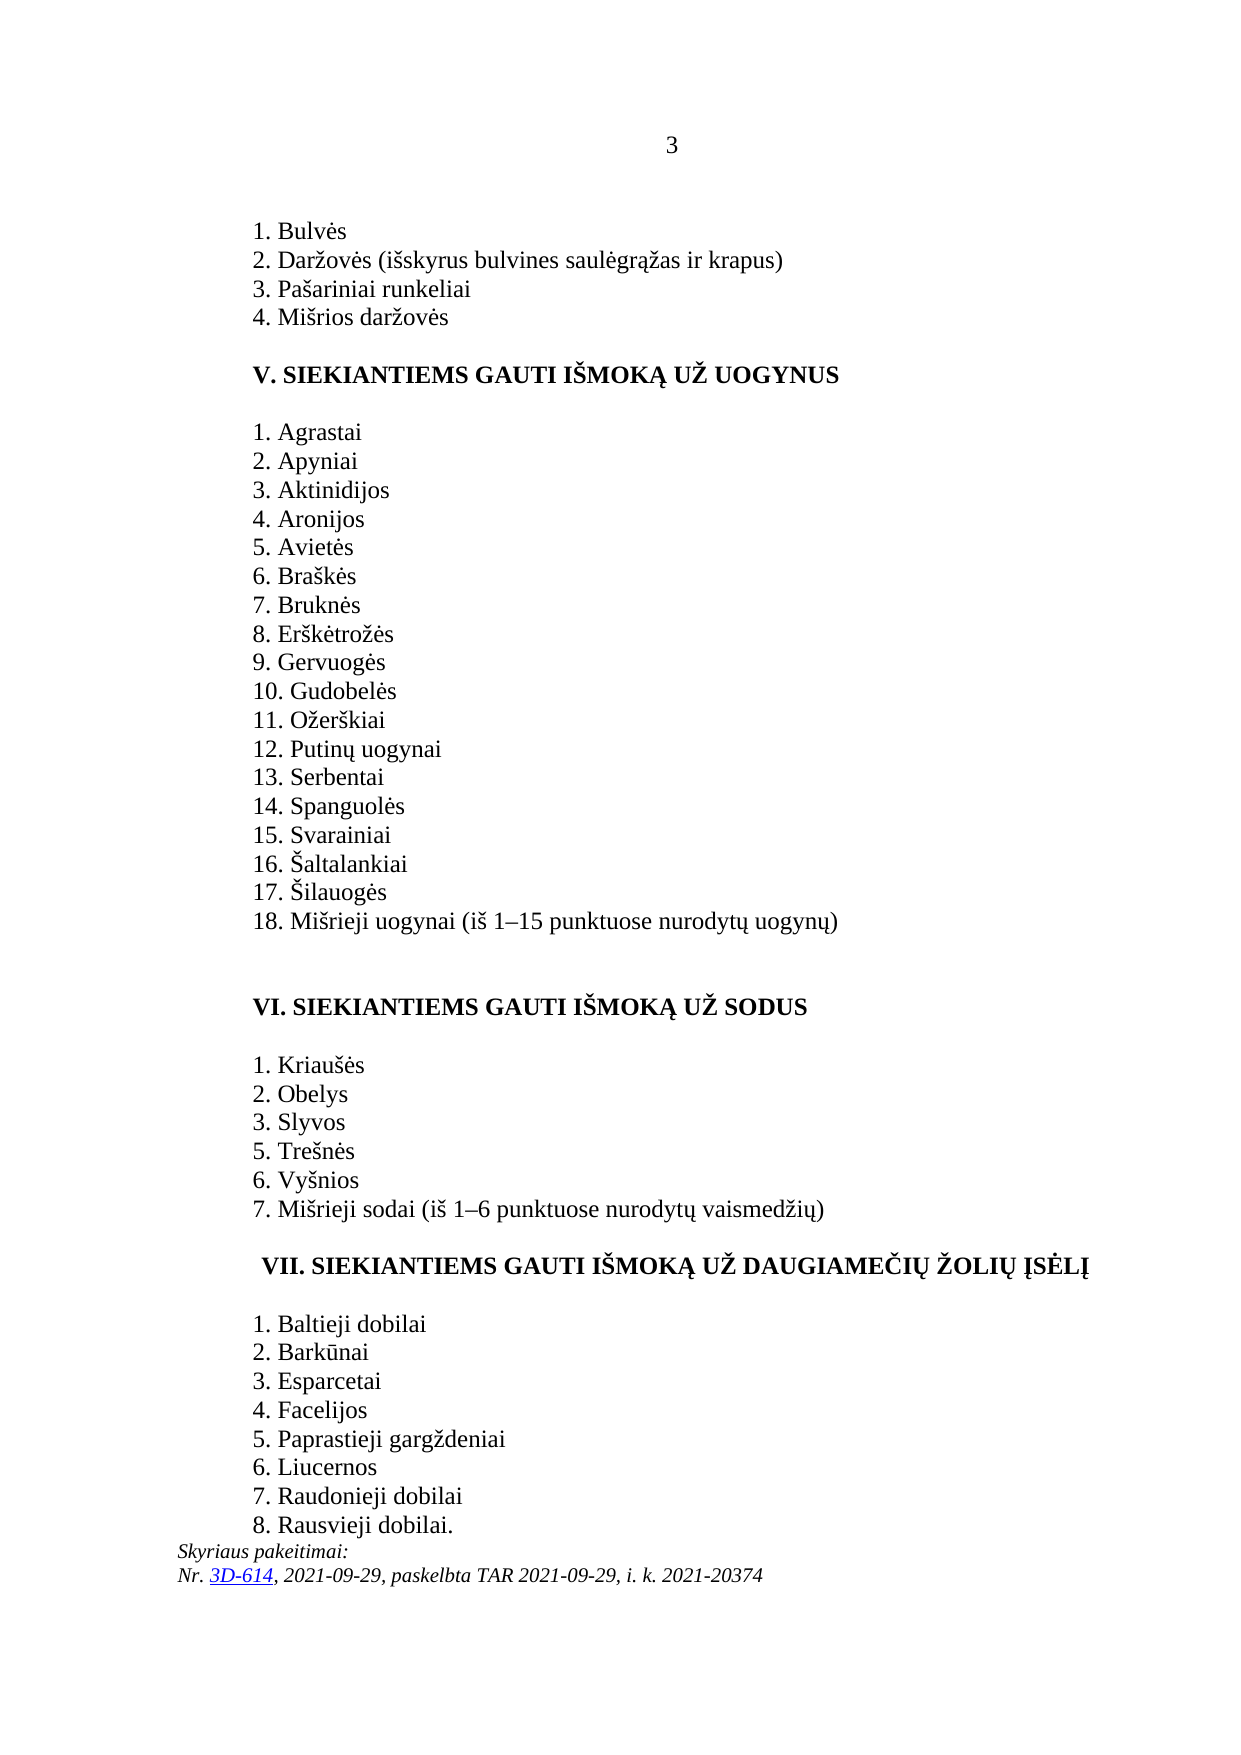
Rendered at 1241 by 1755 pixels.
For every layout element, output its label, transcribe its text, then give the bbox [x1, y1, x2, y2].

text 11. Ožerškiai [177, 705, 1167, 734]
text 6. Liucernos [177, 1452, 1167, 1481]
text 3. Pašariniai runkeliai [177, 274, 1167, 302]
text 2. Obelys [177, 1079, 1167, 1107]
text 2. Apyniai [177, 446, 1167, 475]
text 12. Putinų uogynai [177, 734, 1167, 762]
text 13. Serbentai [177, 762, 1167, 791]
text 7. Mišrieji sodai (iš 1–6 punktuose nurodytų vaismedžių) [177, 1194, 1167, 1222]
text 5. Trešnės [177, 1136, 1167, 1165]
text 1. Agrastai [177, 417, 1167, 446]
text 5. Paprastieji gargždeniai [177, 1424, 1167, 1452]
text 10. Gudobelės [177, 676, 1167, 705]
text VI. SIEKIANTIEMS GAUTI IŠMOKĄ UŽ SODUS [177, 992, 1167, 1021]
text 7. Raudonieji dobilai [177, 1481, 1167, 1510]
text 5. Avietės [177, 532, 1167, 561]
text 17. Šilauogės [177, 877, 1167, 906]
text 3. Esparcetai [177, 1366, 1167, 1395]
text 7. Bruknės [177, 590, 1167, 619]
text 8. Erškėtrožės [177, 619, 1167, 647]
text 4. Facelijos [177, 1395, 1167, 1424]
text VII. SIEKIANTIEMS GAUTI IŠMOKĄ UŽ DAUGIAMEČIŲ ŽOLIŲ ĮSĖLĮ [177, 1251, 1167, 1280]
text 3. Aktinidijos [177, 475, 1167, 504]
text 6. Vyšnios [177, 1165, 1167, 1194]
text 16. Šaltalankiai [177, 849, 1167, 877]
text 14. Spanguolės [177, 791, 1167, 820]
text 4. Aronijos [177, 504, 1167, 532]
text 3. Slyvos [177, 1107, 1167, 1136]
text 1. Bulvės [177, 216, 1167, 245]
text 8. Rausvieji dobilai. [177, 1510, 1167, 1539]
text Skyriaus pakeitimai: [177, 1539, 1167, 1563]
text 4. Mišrios daržovės [177, 302, 1167, 331]
text 18. Mišrieji uogynai (iš 1–15 punktuose nurodytų uogynų) [177, 906, 1167, 935]
text Nr. 3D-614, 2021-09-29, paskelbta TAR 2021-09-29, i. k. 2021-20374 [177, 1563, 1167, 1587]
text 2. Barkūnai [177, 1337, 1167, 1366]
text V. SIEKIANTIEMS GAUTI IŠMOKĄ UŽ UOGYNUS [177, 360, 1167, 389]
text 9. Gervuogės [177, 647, 1167, 676]
text 1. Baltieji dobilai [177, 1309, 1167, 1337]
text 6. Braškės [177, 561, 1167, 590]
text 15. Svarainiai [177, 820, 1167, 849]
text 1. Kriaušės [177, 1050, 1167, 1079]
text 2. Daržovės (išskyrus bulvines saulėgrąžas ir krapus) [177, 245, 1167, 274]
